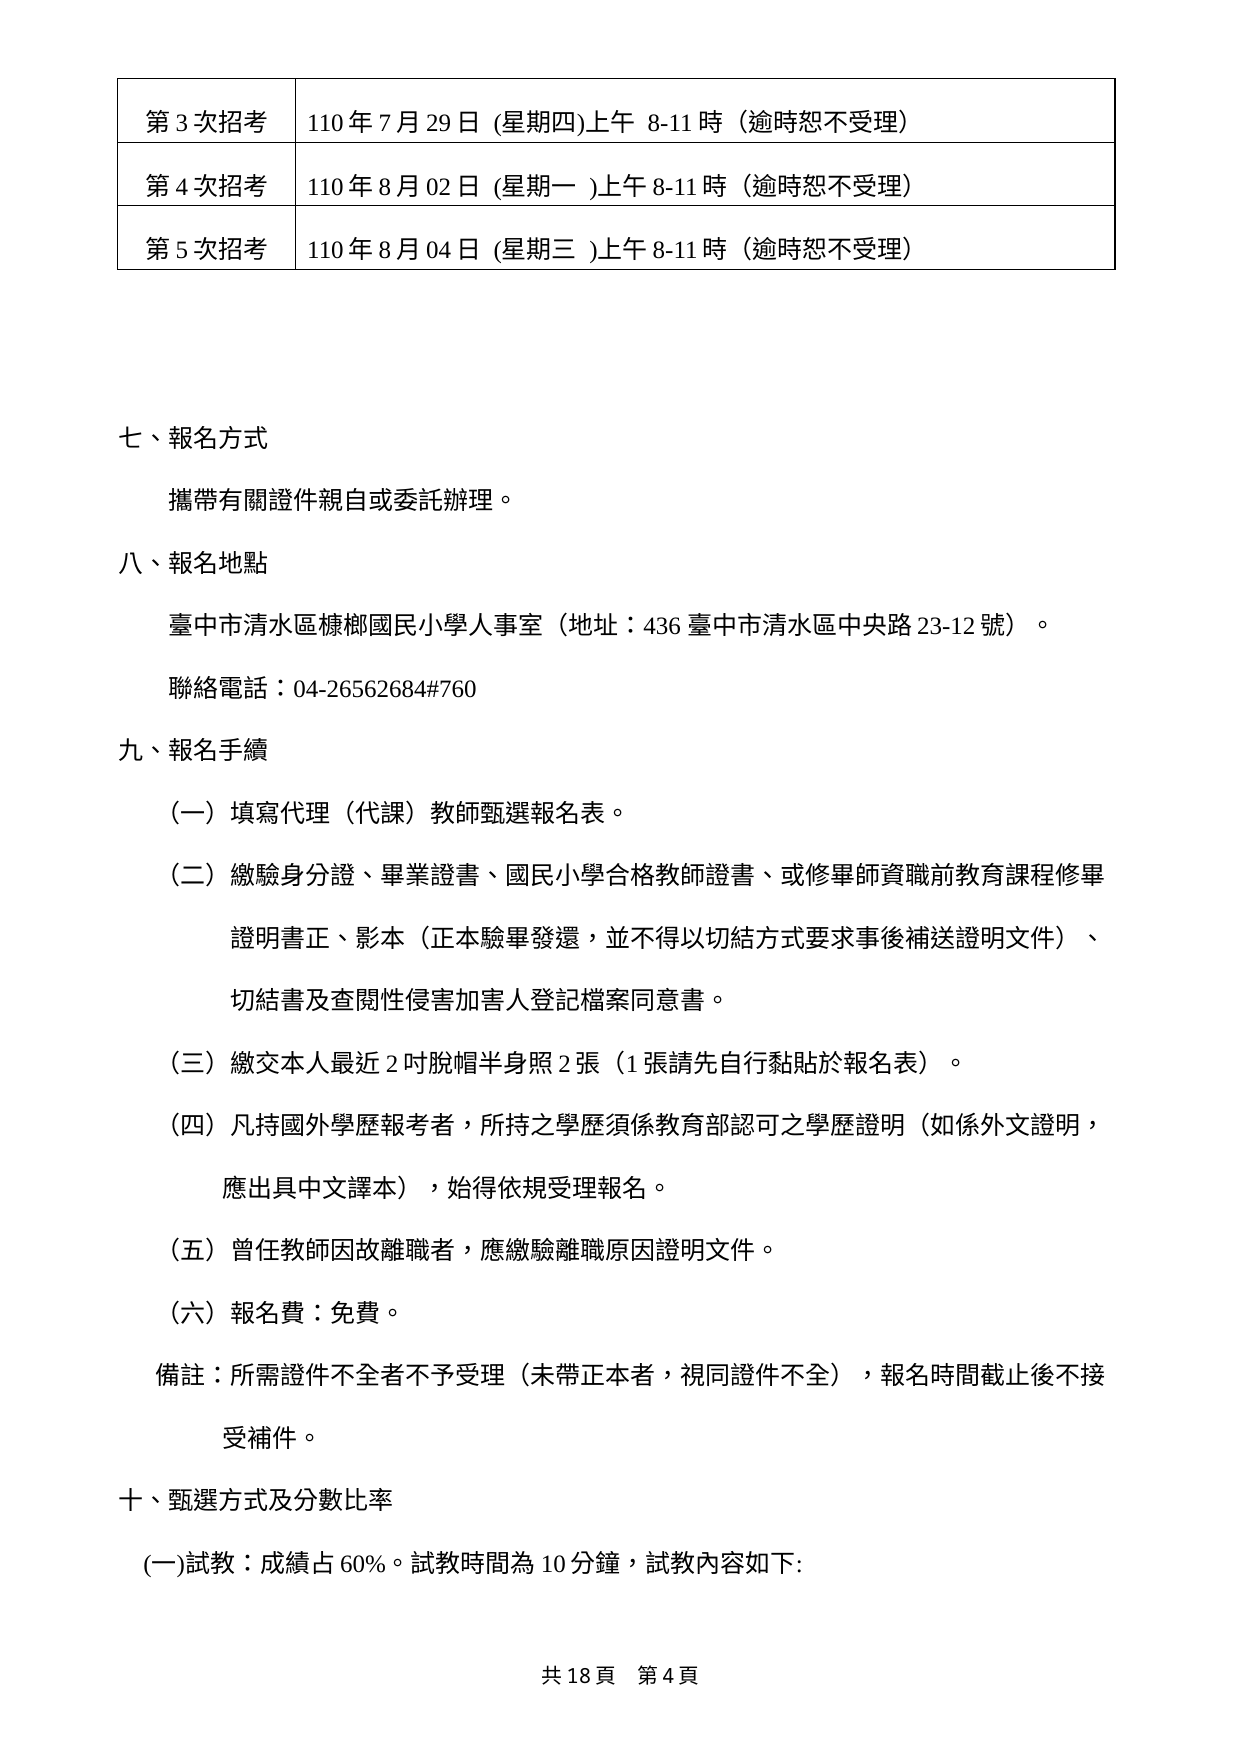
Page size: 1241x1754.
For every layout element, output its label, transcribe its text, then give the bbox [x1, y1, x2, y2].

text 備註：所需證件不全者不予受理（未帶正本者，視同證件不全），報名時間截止後不接受補件。 [156, 1332, 1122, 1457]
table_cell 110年7月29日 (星期四)上午 8-11 時（逾時恕不受理） [296, 79, 1114, 142]
table_cell 110年8月04日 (星期三 )上午8-11時（逾時恕不受理） [296, 206, 1114, 269]
text （四）凡持國外學歷報考者，所持之學歷須係教育部認可之學歷證明（如係外文證明，應出具中文譯本），始得依規受理報名。 [156, 1082, 1122, 1207]
text 聯絡電話：04-26562684#760 [168, 645, 1122, 707]
text （五）曾任教師因故離職者，應繳驗離職原因證明文件。 [156, 1207, 1122, 1270]
text （六）報名費：免費。 [156, 1270, 1122, 1332]
text （三）繳交本人最近2吋脫帽半身照2張（1張請先自行黏貼於報名表）。 [156, 1020, 1122, 1082]
text 九、報名手續 [118, 707, 1122, 770]
text （二）繳驗身分證、畢業證書、國民小學合格教師證書、或修畢師資職前教育課程修畢證明書正、影本（正本驗畢發還，並不得以切結方式要求事後補送證明文件）、切結書及查閱性侵害加害人登記檔案同意書。 [156, 832, 1122, 1020]
table_cell 第5次招考 [118, 206, 295, 269]
table_cell 110年8月02日 (星期一 )上午8-11時（逾時恕不受理） [296, 143, 1114, 205]
text 七、報名方式 攜帶有關證件親自或委託辦理。 [118, 395, 1122, 520]
text 八、報名地點 臺中市清水區槺榔國民小學人事室（地址：436 臺中市清水區中央路23-12號）。 [118, 520, 1122, 645]
table_cell 第4次招考 [118, 143, 295, 205]
text 十、甄選方式及分數比率 [118, 1457, 1122, 1520]
text （一）填寫代理（代課）教師甄選報名表。 [118, 770, 1122, 832]
text (一)試教：成績占60%。試教時間為10分鐘，試教內容如下: [118, 1520, 1122, 1582]
table_cell 第3次招考 [118, 79, 295, 142]
